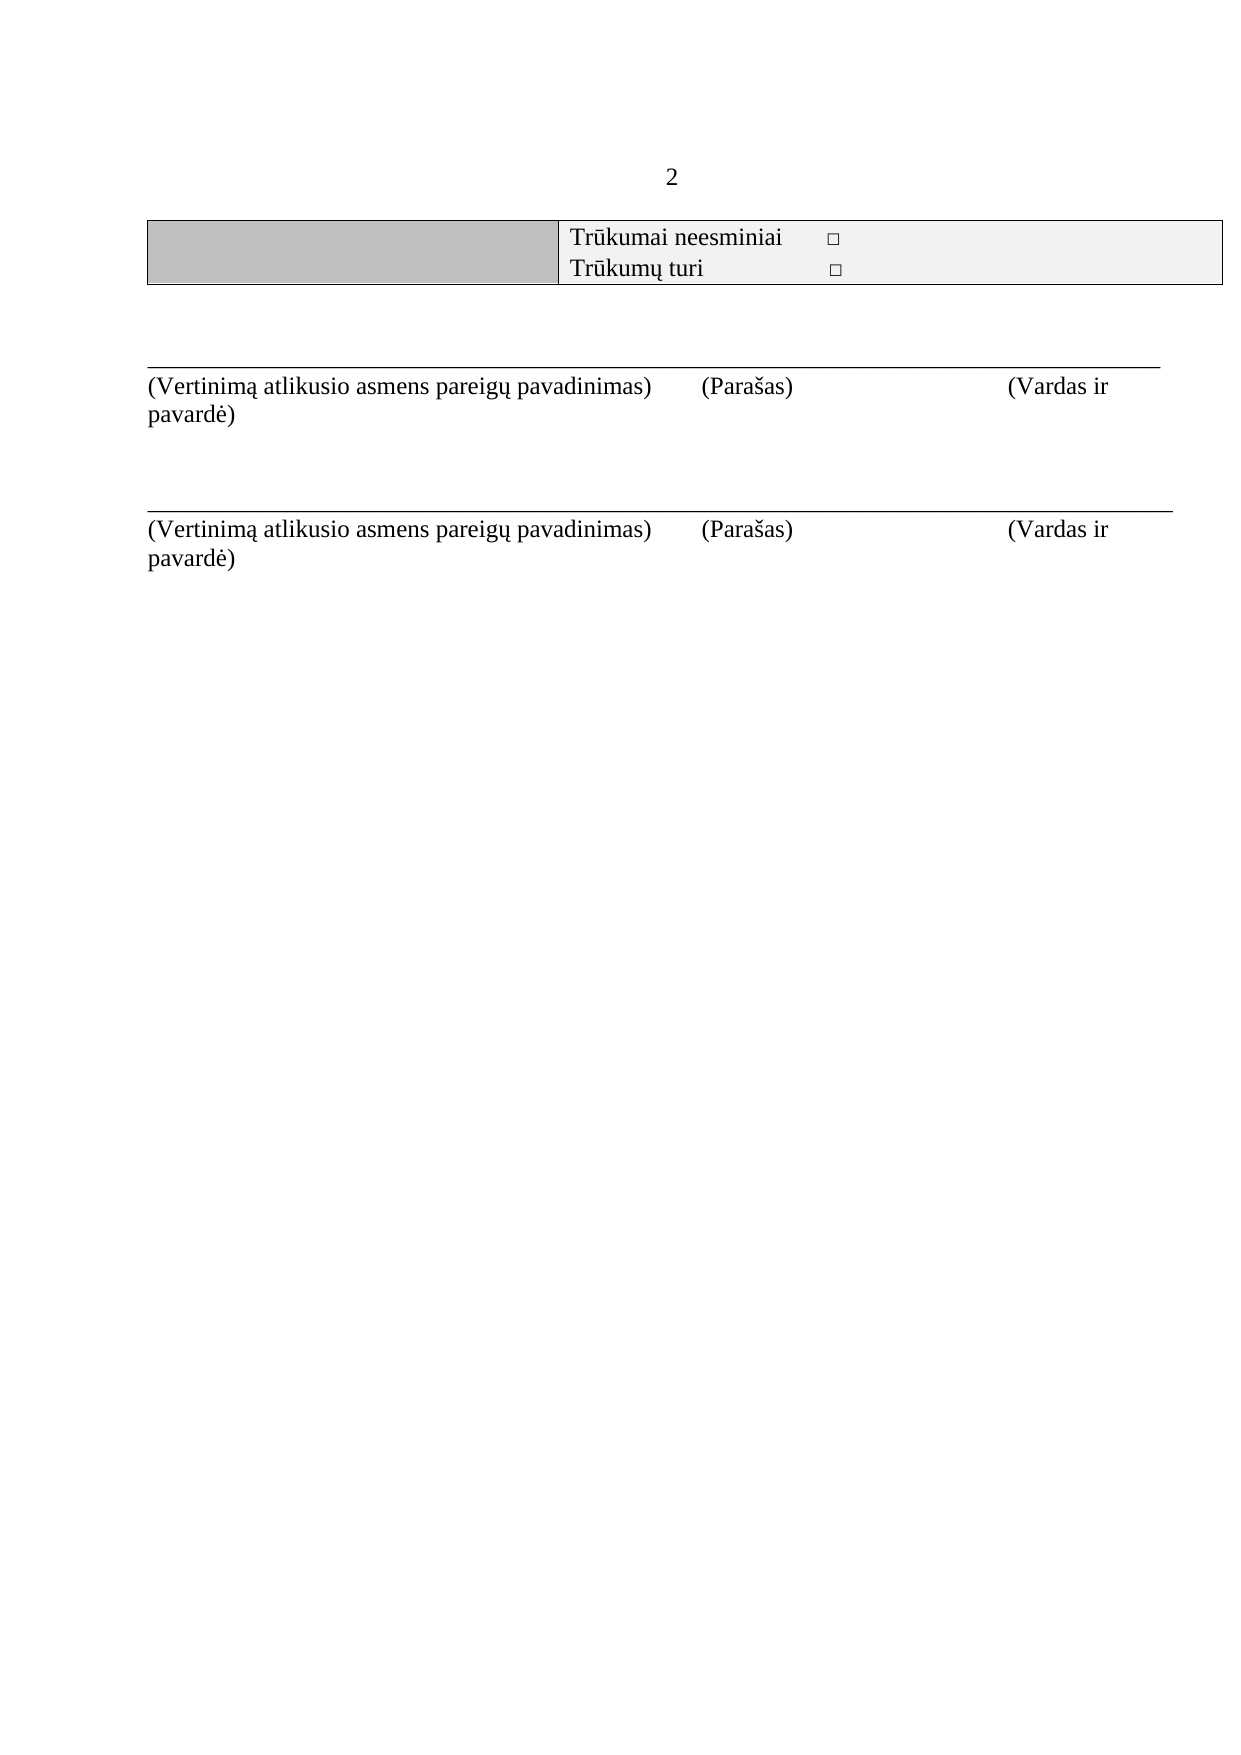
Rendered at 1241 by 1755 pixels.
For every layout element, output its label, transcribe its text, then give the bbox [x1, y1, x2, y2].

text (Vertinimą atlikusio asmens pareigų pavadinimas) (Parašas) (Vardas ir pavardė) [148, 371, 1196, 428]
table_cell Trūkumai neesminiai ☐ Trūkumų turi ☐ [559, 221, 1222, 283]
text (Vertinimą atlikusio asmens pareigų pavadinimas) (Parašas) (Vardas ir pavardė) [148, 514, 1196, 572]
text _________________________________________________________________________________ [148, 342, 1196, 371]
text __________________________________________________________________________________ [148, 486, 1196, 514]
table_cell [148, 221, 558, 283]
